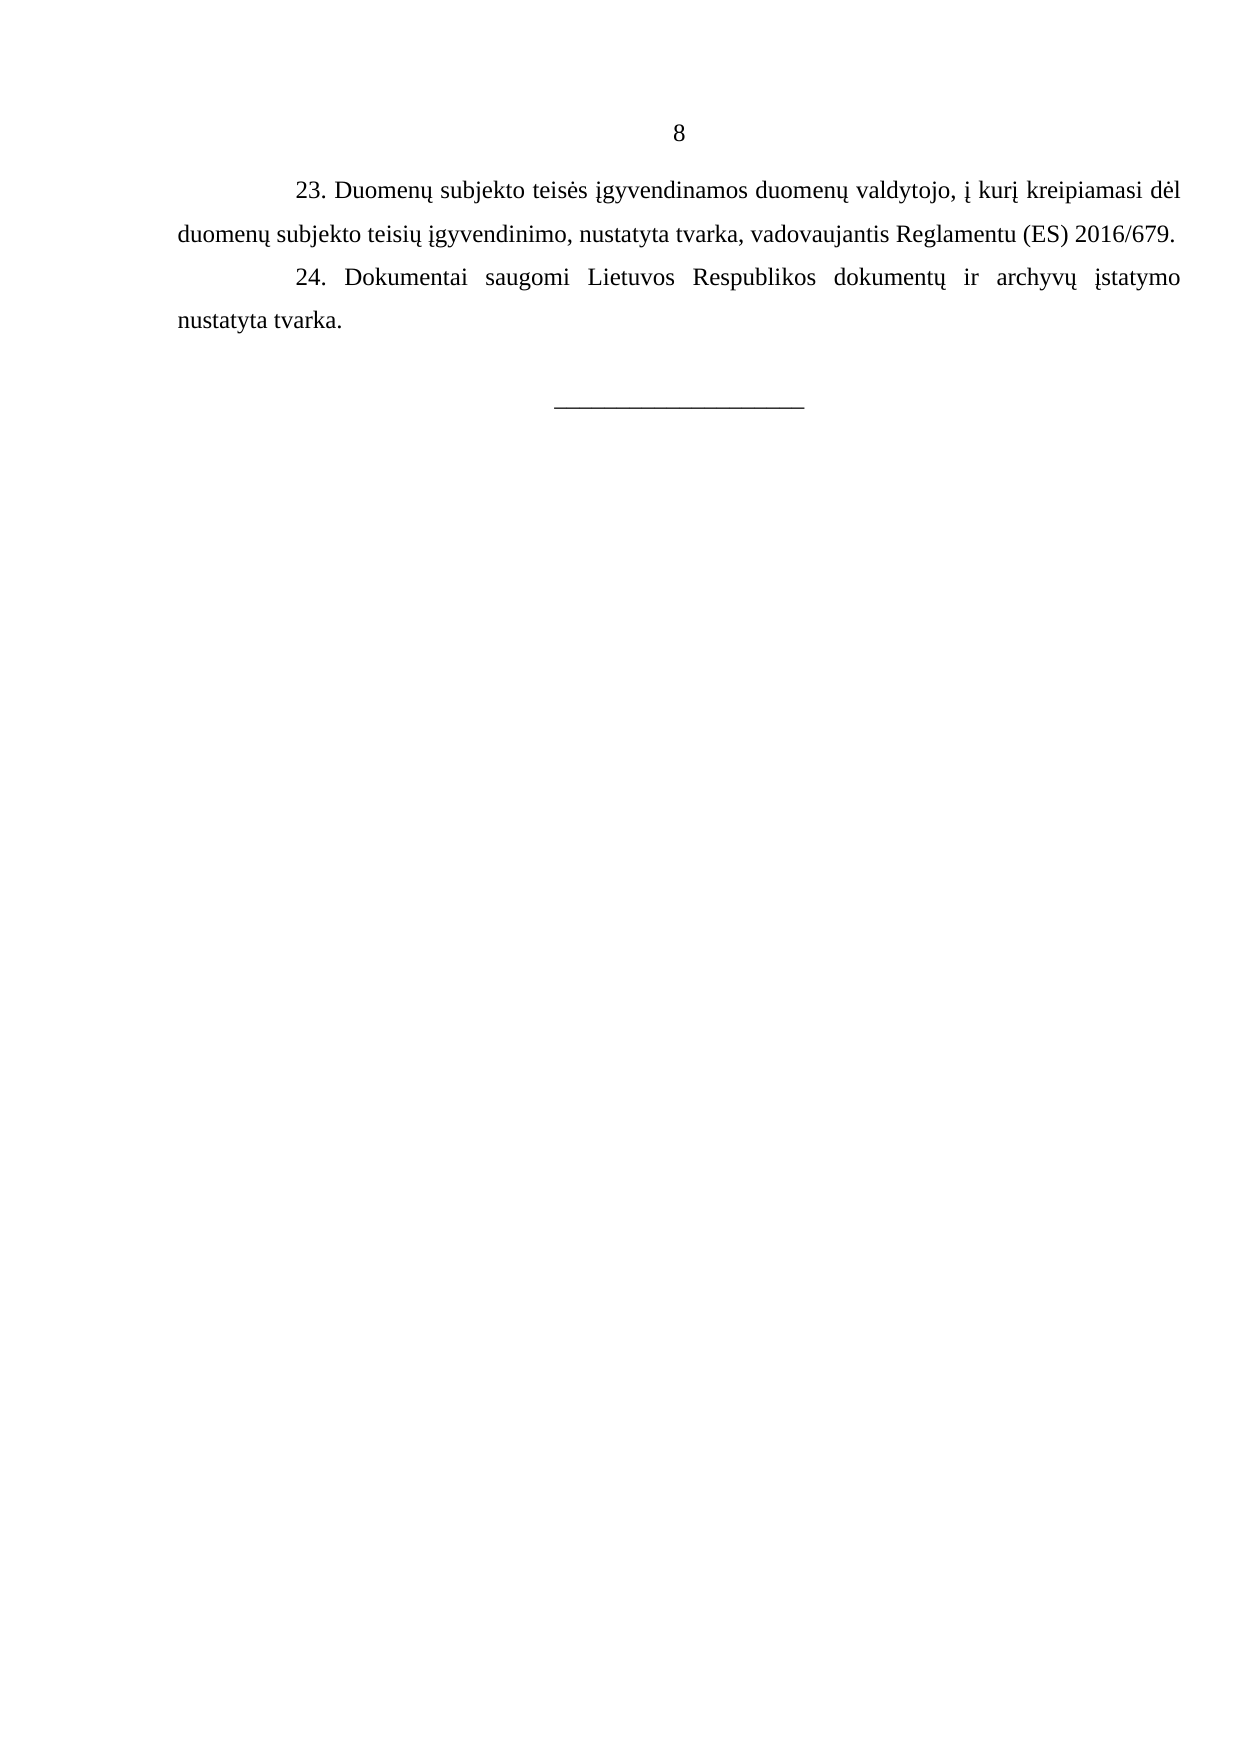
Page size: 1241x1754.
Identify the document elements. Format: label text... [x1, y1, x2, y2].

text 23. Duomenų subjekto teisės įgyvendinamos duomenų valdytojo, į kurį kreipiamasi dėl duomenų subjekto teisių įgyvendinimo, nustatyta tvarka, vadovaujantis Reglamentu (ES) 2016/679. [177, 176, 1181, 247]
text –––––––––––––––––––– [177, 391, 1181, 420]
text 24. Dokumentai saugomi Lietuvos Respublikos dokumentų ir archyvų įstatymo nustatyta tvarka. [177, 262, 1181, 334]
